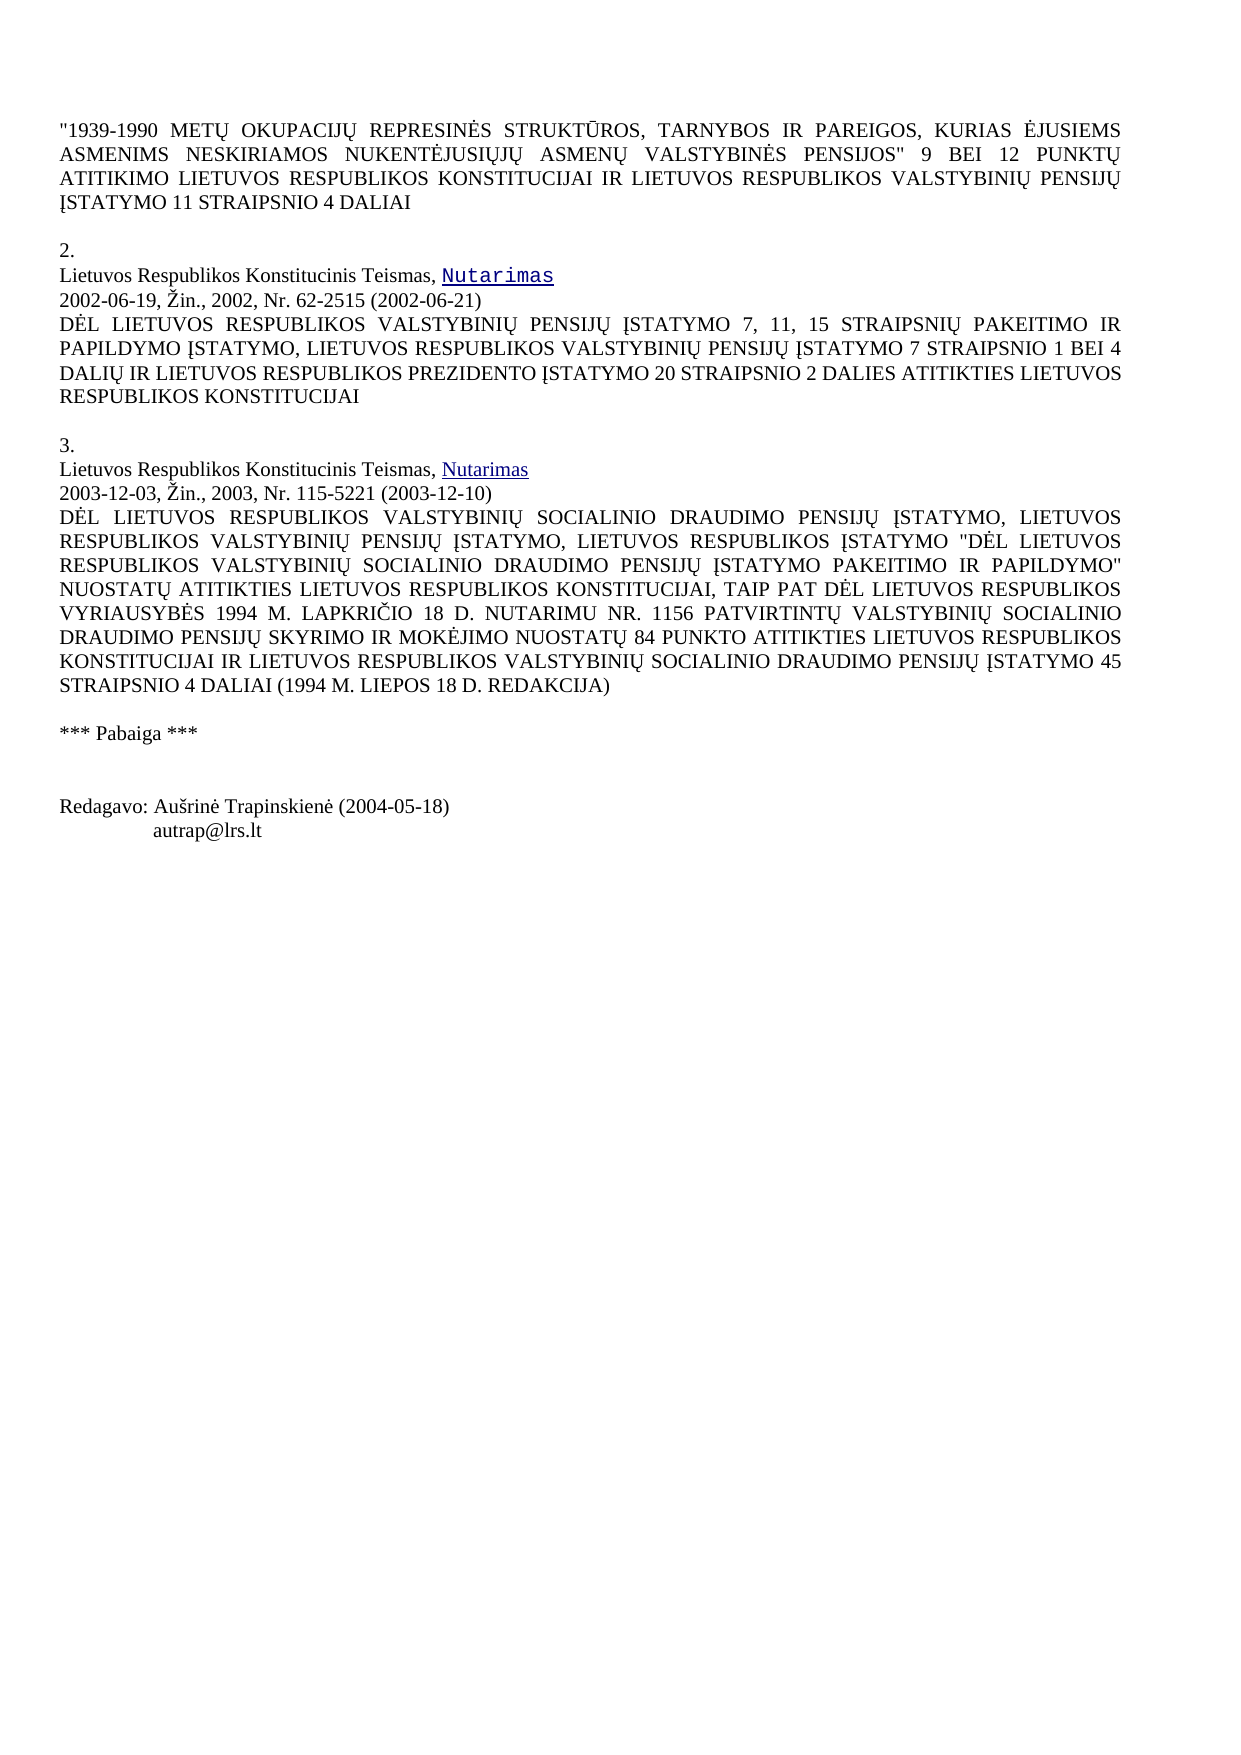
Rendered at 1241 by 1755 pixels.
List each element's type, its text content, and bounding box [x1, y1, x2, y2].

text DĖL LIETUVOS RESPUBLIKOS VALSTYBINIŲ SOCIALINIO DRAUDIMO PENSIJŲ ĮSTATYMO, LIETUVOS RESPUBLIKOS VALSTYBINIŲ PENSIJŲ ĮSTATYMO, LIETUVOS RESPUBLIKOS ĮSTATYMO "DĖL LIETUVOS RESPUBLIKOS VALSTYBINIŲ SOCIALINIO DRAUDIMO PENSIJŲ ĮSTATYMO PAKEITIMO IR PAPILDYMO" NUOSTATŲ ATITIKTIES LIETUVOS RESPUBLIKOS KONSTITUCIJAI, TAIP PAT DĖL LIETUVOS RESPUBLIKOS VYRIAUSYBĖS 1994 M. LAPKRIČIO 18 D. NUTARIMU NR. 1156 PATVIRTINTŲ VALSTYBINIŲ SOCIALINIO DRAUDIMO PENSIJŲ SKYRIMO IR MOKĖJIMO NUOSTATŲ 84 PUNKTO ATITIKTIES LIETUVOS RESPUBLIKOS KONSTITUCIJAI IR LIETUVOS RESPUBLIKOS VALSTYBINIŲ SOCIALINIO DRAUDIMO PENSIJŲ ĮSTATYMO 45 STRAIPSNIO 4 DALIAI (1994 M. LIEPOS 18 D. REDAKCIJA) [59, 505, 1122, 697]
text 2003-12-03, Žin., 2003, Nr. 115-5221 (2003-12-10) [59, 481, 1122, 505]
text Lietuvos Respublikos Konstitucinis Teismas, Nutarimas [59, 457, 1122, 481]
text *** Pabaiga *** [59, 721, 1122, 745]
text Lietuvos Respublikos Konstitucinis Teismas, Nutarimas [59, 262, 1122, 288]
text 3. [59, 433, 1122, 457]
text 2. [59, 238, 1122, 262]
text DĖL LIETUVOS RESPUBLIKOS VALSTYBINIŲ PENSIJŲ ĮSTATYMO 7, 11, 15 STRAIPSNIŲ PAKEITIMO IR PAPILDYMO ĮSTATYMO, LIETUVOS RESPUBLIKOS VALSTYBINIŲ PENSIJŲ ĮSTATYMO 7 STRAIPSNIO 1 BEI 4 DALIŲ IR LIETUVOS RESPUBLIKOS PREZIDENTO ĮSTATYMO 20 STRAIPSNIO 2 DALIES ATITIKTIES LIETUVOS RESPUBLIKOS KONSTITUCIJAI [59, 312, 1122, 408]
text Redagavo: Aušrinė Trapinskienė (2004-05-18) [59, 793, 1122, 818]
text 2002-06-19, Žin., 2002, Nr. 62-2515 (2002-06-21) [59, 288, 1122, 312]
text "1939-1990 METŲ OKUPACIJŲ REPRESINĖS STRUKTŪROS, TARNYBOS IR PAREIGOS, KURIAS ĖJUSIEMS ASMENIMS NESKIRIAMOS NUKENTĖJUSIŲJŲ ASMENŲ VALSTYBINĖS PENSIJOS" 9 BEI 12 PUNKTŲ ATITIKIMO LIETUVOS RESPUBLIKOS KONSTITUCIJAI IR LIETUVOS RESPUBLIKOS VALSTYBINIŲ PENSIJŲ ĮSTATYMO 11 STRAIPSNIO 4 DALIAI [59, 118, 1122, 214]
text autrap@lrs.lt [59, 818, 1122, 842]
